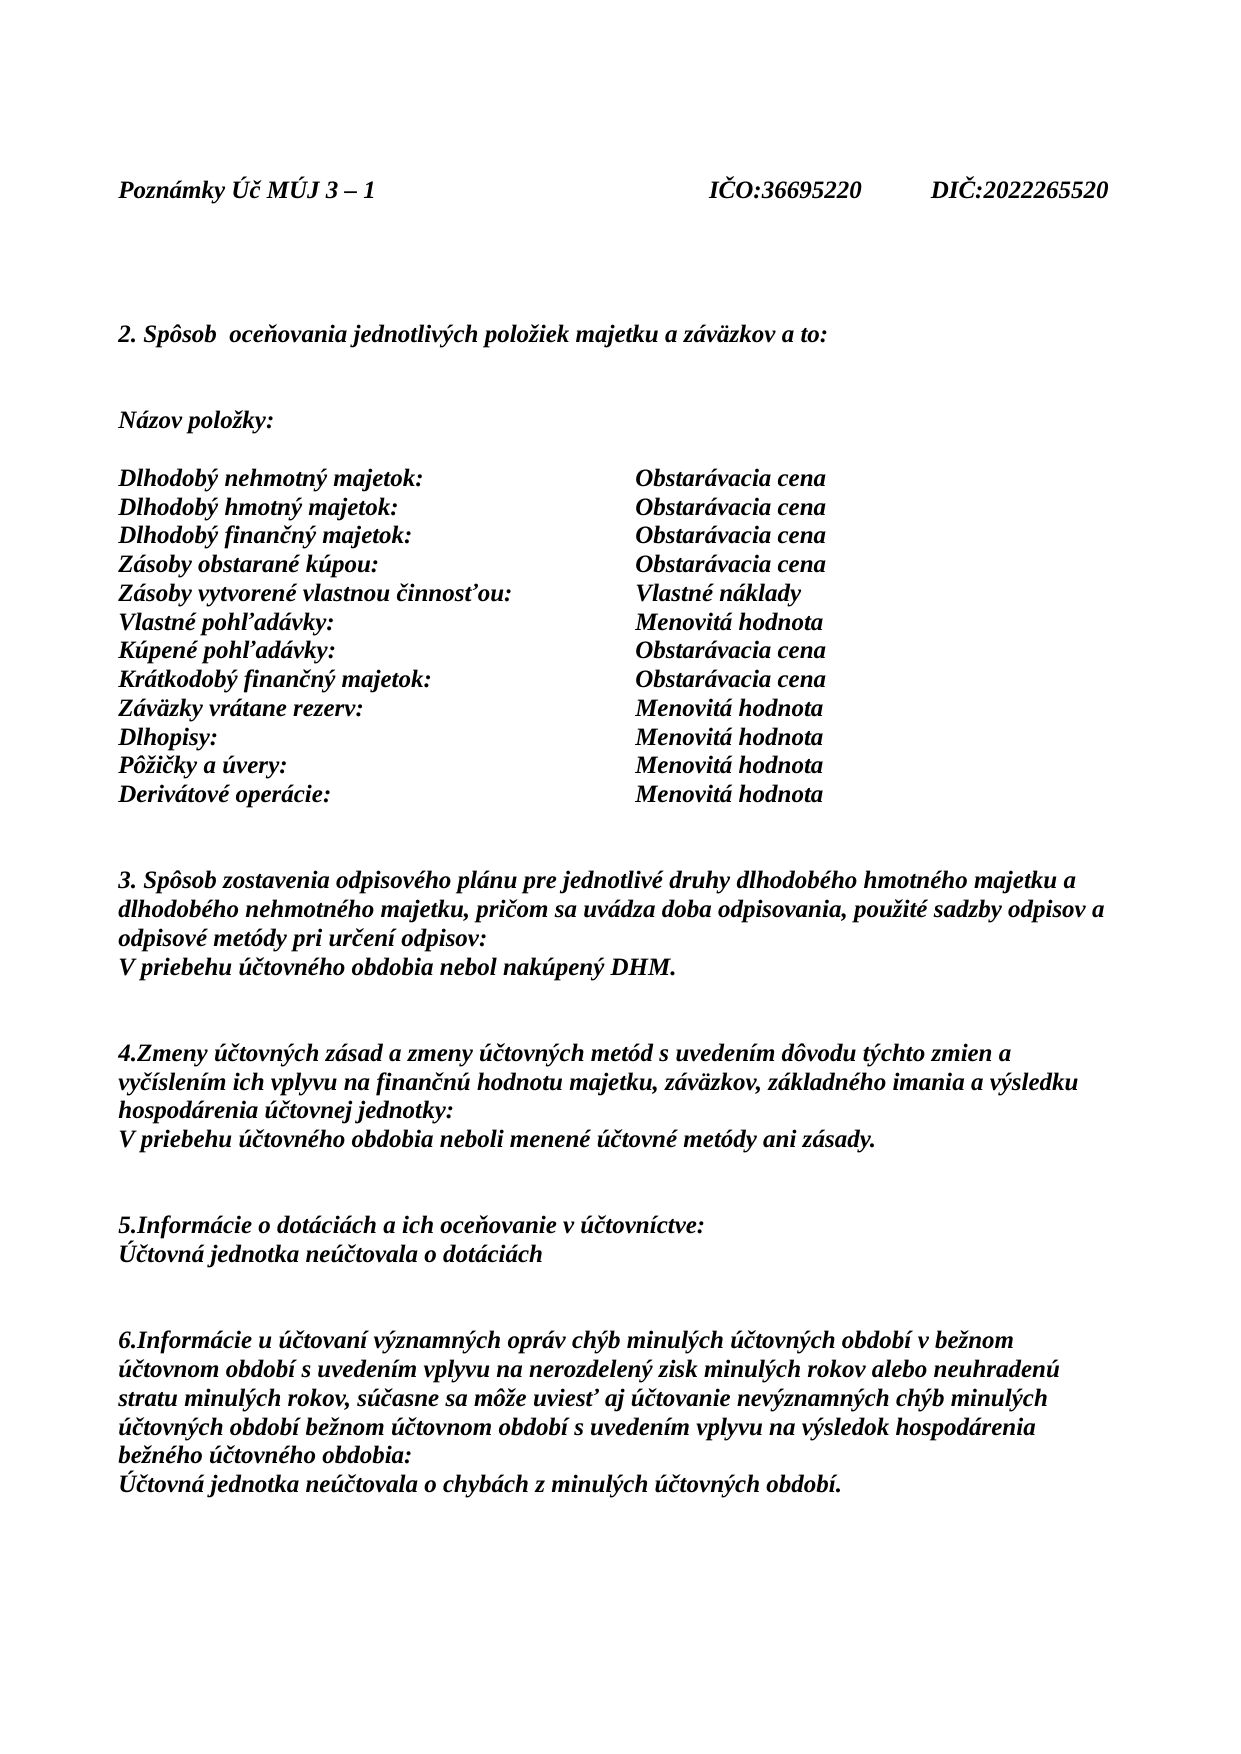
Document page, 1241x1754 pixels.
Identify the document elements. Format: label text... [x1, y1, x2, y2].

text Záväzky vrátane rezerv: Menovitá hodnota [118, 693, 1122, 722]
text 4.Zmeny účtovných zásad a zmeny účtovných metód s uvedením dôvodu týchto zmien a vyčíslením ich vplyvu na finančnú hodnotu majetku, záväzkov, základného imania a výsledku hospodárenia účtovnej jednotky: [118, 1038, 1122, 1124]
text Vlastné pohľadávky: Menovitá hodnota [118, 607, 1122, 636]
text Derivátové operácie: Menovitá hodnota [118, 779, 1122, 808]
text 2. Spôsob oceňovania jednotlivých položiek majetku a záväzkov a to: [118, 319, 1122, 348]
text Dlhodobý finančný majetok: Obstarávacia cena [118, 521, 1122, 549]
text Účtovná jednotka neúčtovala o chybách z minulých účtovných období. [118, 1469, 1122, 1498]
text Dlhodobý nehmotný majetok: Obstarávacia cena [118, 463, 1122, 492]
text Účtovná jednotka neúčtovala o dotáciách [118, 1239, 1122, 1268]
text 3. Spôsob zostavenia odpisového plánu pre jednotlivé druhy dlhodobého hmotného majetku a dlhodobého nehmotného majetku, pričom sa uvádza doba odpisovania, použité sadzby odpisov a odpisové metódy pri určení odpisov: [118, 866, 1122, 952]
text V priebehu účtovného obdobia nebol nakúpený DHM. [118, 952, 1122, 981]
text V priebehu účtovného obdobia neboli menené účtovné metódy ani zásady. [118, 1124, 1122, 1153]
text Názov položky: [118, 406, 1122, 434]
text 6.Informácie u účtovaní významných opráv chýb minulých účtovných období v bežnom účtovnom období s uvedením vplyvu na nerozdelený zisk minulých rokov alebo neuhradenú stratu minulých rokov, súčasne sa môže uviesť aj účtovanie nevýznamných chýb minulých účtovných období bežnom účtovnom období s uvedením vplyvu na výsledok hospodárenia bežného účtovného obdobia: [118, 1326, 1122, 1469]
text Zásoby vytvorené vlastnou činnosťou: Vlastné náklady [118, 578, 1122, 607]
text Pôžičky a úvery: Menovitá hodnota [118, 751, 1122, 779]
text Dlhodobý hmotný majetok: Obstarávacia cena [118, 492, 1122, 521]
text Zásoby obstarané kúpou: Obstarávacia cena [118, 549, 1122, 578]
text Dlhopisy: Menovitá hodnota [118, 722, 1122, 751]
text Krátkodobý finančný majetok: Obstarávacia cena [118, 664, 1122, 693]
text 5.Informácie o dotáciách a ich oceňovanie v účtovníctve: [118, 1211, 1122, 1239]
text Poznámky Úč MÚJ 3 – 1 IČO:36695220 DIČ:2022265520 [118, 176, 1122, 204]
text Kúpené pohľadávky: Obstarávacia cena [118, 636, 1122, 664]
